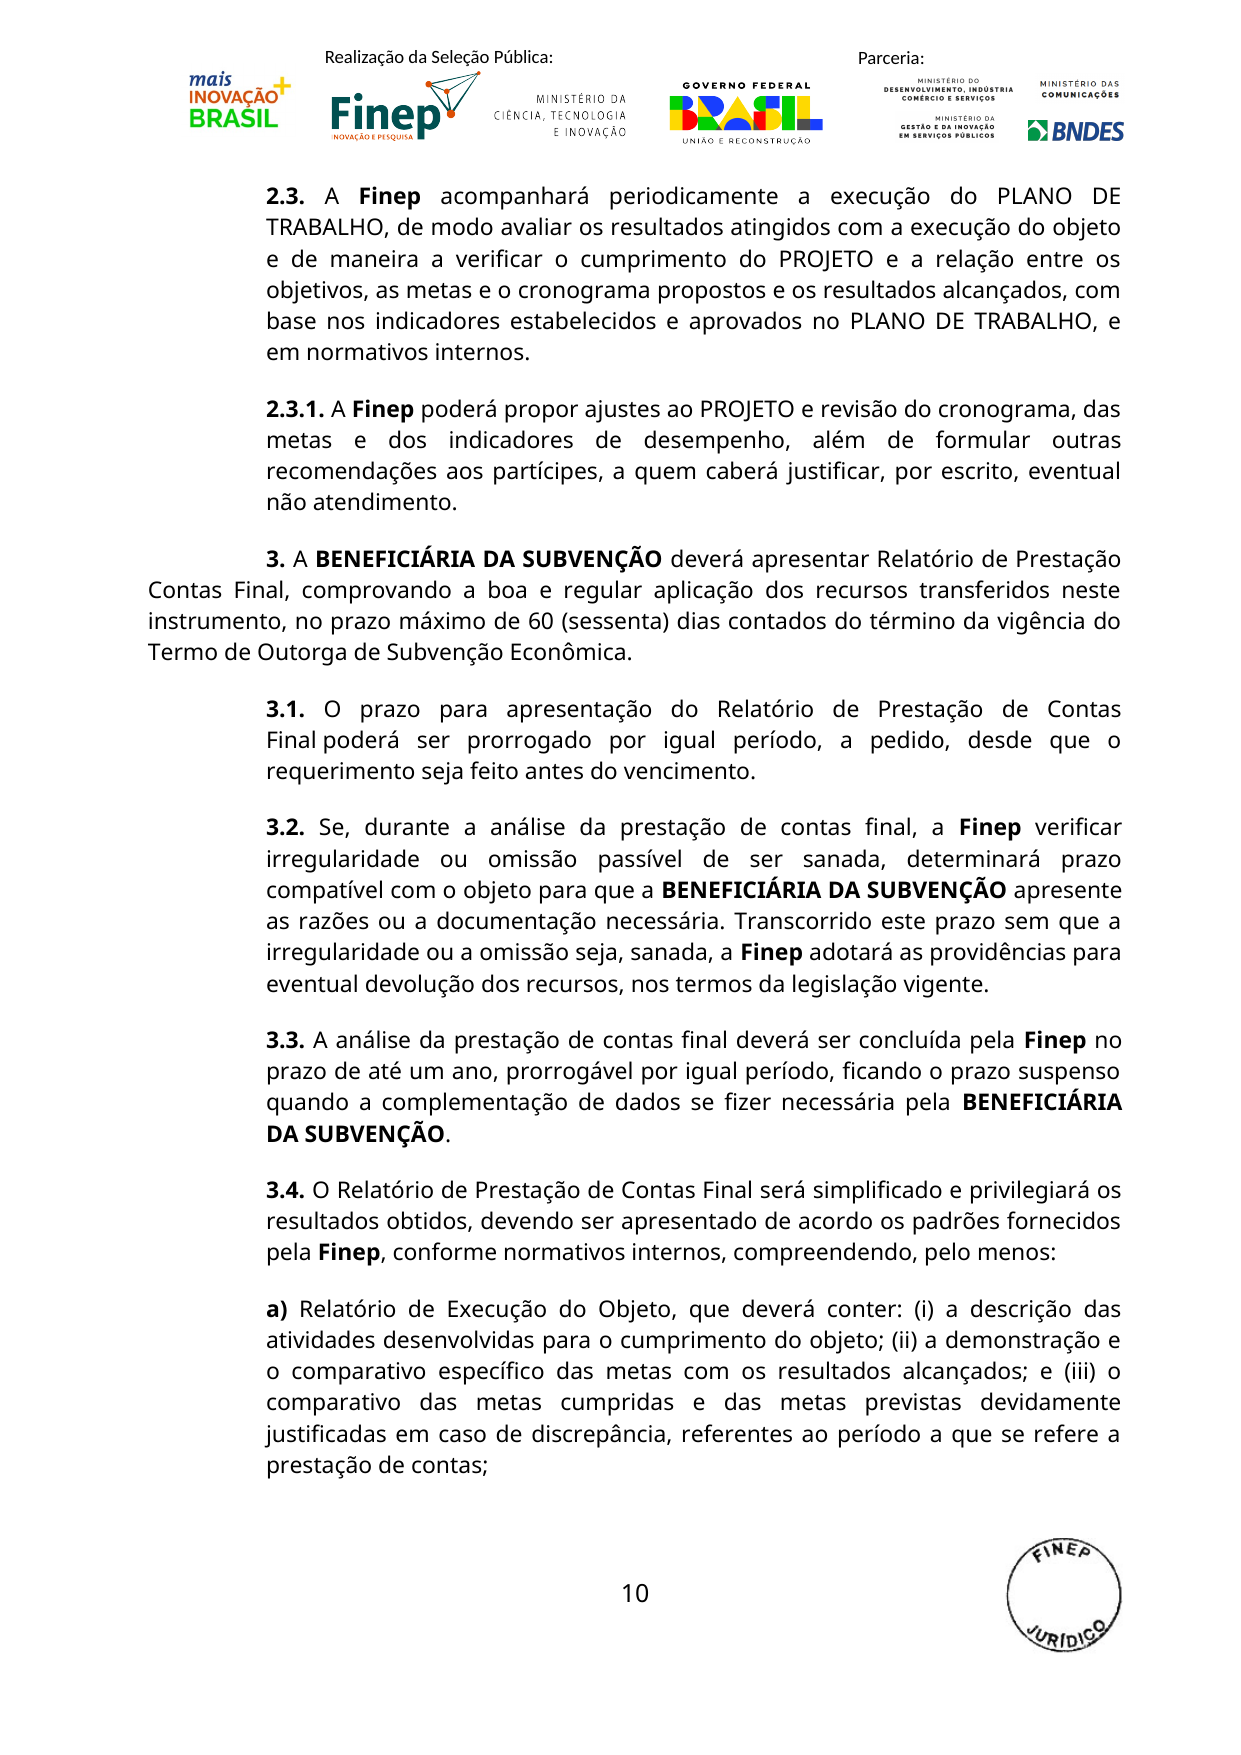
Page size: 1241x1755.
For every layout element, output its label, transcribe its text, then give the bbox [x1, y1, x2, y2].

text 3.3. A análise da prestação de contas final deverá ser concluída pela Finep no prazo de até um ano, prorrogável por igual período, ficando o prazo suspenso quando a complementação de dados se fizer necessária pela BENEFICIÁRIA DA SUBVENÇÃO. [266, 1024, 1122, 1149]
text 2.3.1. A Finep poderá propor ajustes ao PROJETO e revisão do cronograma, das metas e dos indicadores de desempenho, além de formular outras recomendações aos partícipes, a quem caberá justificar, por escrito, eventual não atendimento. [266, 392, 1122, 517]
text 3.1. O prazo para apresentação do Relatório de Prestação de Contas Final poderá ser prorrogado por igual período, a pedido, desde que o requerimento seja feito antes do vencimento. [266, 692, 1122, 786]
text 3. A BENEFICIÁRIA DA SUBVENÇÃO deverá apresentar Relatório de Prestação Contas Final, comprovando a boa e regular aplicação dos recursos transferidos neste instrumento, no prazo máximo de 60 (sessenta) dias contados do término da vigência do Termo de Outorga de Subvenção Econômica. [148, 542, 1122, 667]
text 3.4. O Relatório de Prestação de Contas Final será simplificado e privilegiará os resultados obtidos, devendo ser apresentado de acordo os padrões fornecidos pela Finep, conforme normativos internos, compreendendo, pelo menos: [266, 1174, 1122, 1267]
text 3.2. Se, durante a análise da prestação de contas final, a Finep verificar irregularidade ou omissão passível de ser sanada, determinará prazo compatível com o objeto para que a BENEFICIÁRIA DA SUBVENÇÃO apresente as razões ou a documentação necessária. Transcorrido este prazo sem que a irregularidade ou a omissão seja, sanada, a Finep adotará as providências para eventual devolução dos recursos, nos termos da legislação vigente. [266, 811, 1122, 999]
text 2.3. A Finep acompanhará periodicamente a execução do PLANO DE TRABALHO, de modo avaliar os resultados atingidos com a execução do objeto e de maneira a verificar o cumprimento do PROJETO e a relação entre os objetivos, as metas e o cronograma propostos e os resultados alcançados, com base nos indicadores estabelecidos e aprovados no PLANO DE TRABALHO, e em normativos internos. [266, 180, 1122, 367]
text a) Relatório de Execução do Objeto, que deverá conter: (i) a descrição das atividades desenvolvidas para o cumprimento do objeto; (ii) a demonstração e o comparativo específico das metas com os resultados alcançados; e (iii) o comparativo das metas cumpridas e das metas previstas devidamente justificadas em caso de discrepância, referentes ao período a que se refere a prestação de contas; [266, 1292, 1122, 1480]
